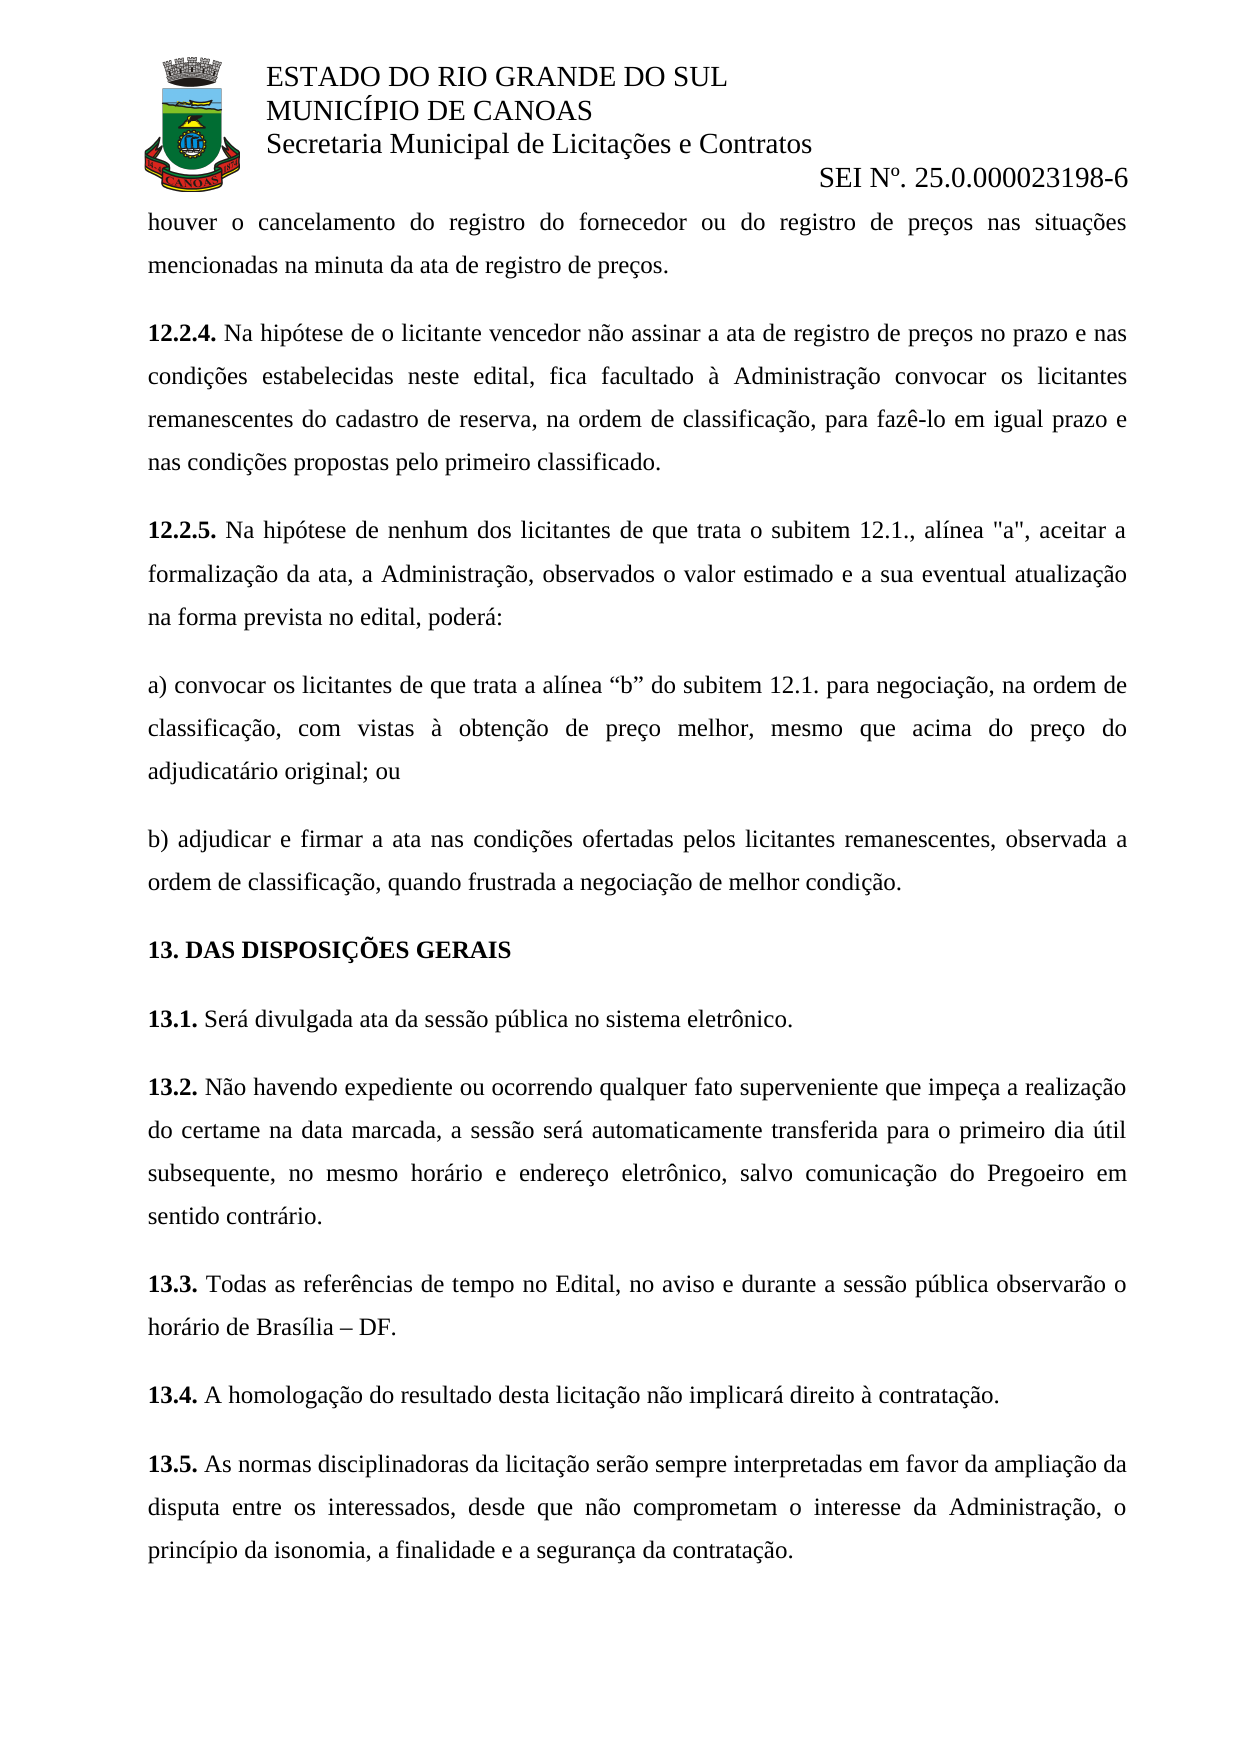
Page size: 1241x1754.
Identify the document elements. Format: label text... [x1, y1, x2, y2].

text 12.2.4. Na hipótese de o licitante vencedor não assinar a ata de registro de preços no prazo e nas condições estabelecidas neste edital, fica facultado à Administração convocar os licitantes remanescentes do cadastro de reserva, na ordem de classificação, para fazê-lo em igual prazo e nas condições propostas pelo primeiro classificado. [148, 318, 1128, 476]
text 13.3. Todas as referências de tempo no Edital, no aviso e durante a sessão pública observarão o horário de Brasília – DF. [148, 1269, 1128, 1341]
text 13.4. A homologação do resultado desta licitação não implicará direito à contratação. [148, 1381, 1128, 1409]
text 13. DAS DISPOSIÇÕES GERAIS [148, 936, 1128, 964]
text 12.2.5. Na hipótese de nenhum dos licitantes de que trata o subitem 12.1., alínea "a", aceitar a formalização da ata, a Administração, observados o valor estimado e a sua eventual atualização na forma prevista no edital, poderá: [148, 516, 1128, 631]
text 13.5. As normas disciplinadoras da licitação serão sempre interpretadas em favor da ampliação da disputa entre os interessados, desde que não comprometam o interesse da Administração, o princípio da isonomia, a finalidade e a segurança da contratação. [148, 1449, 1128, 1564]
text a) convocar os licitantes de que trata a alínea “b” do subitem 12.1. para negociação, na ordem de classificação, com vistas à obtenção de preço melhor, mesmo que acima do preço do adjudicatário original; ou [148, 670, 1128, 785]
text b) adjudicar e firmar a ata nas condições ofertadas pelos licitantes remanescentes, observada a ordem de classificação, quando frustrada a negociação de melhor condição. [148, 824, 1128, 896]
picture [144, 57, 240, 192]
text 13.2. Não havendo expediente ou ocorrendo qualquer fato superveniente que impeça a realização do certame na data marcada, a sessão será automaticamente transferida para o primeiro dia útil subsequente, no mesmo horário e endereço eletrônico, salvo comunicação do Pregoeiro em sentido contrário. [148, 1072, 1128, 1230]
text 13.1. Será divulgada ata da sessão pública no sistema eletrônico. [148, 1004, 1128, 1032]
text houver o cancelamento do registro do fornecedor ou do registro de preços nas situações mencionadas na minuta da ata de registro de preços. [148, 207, 1128, 279]
